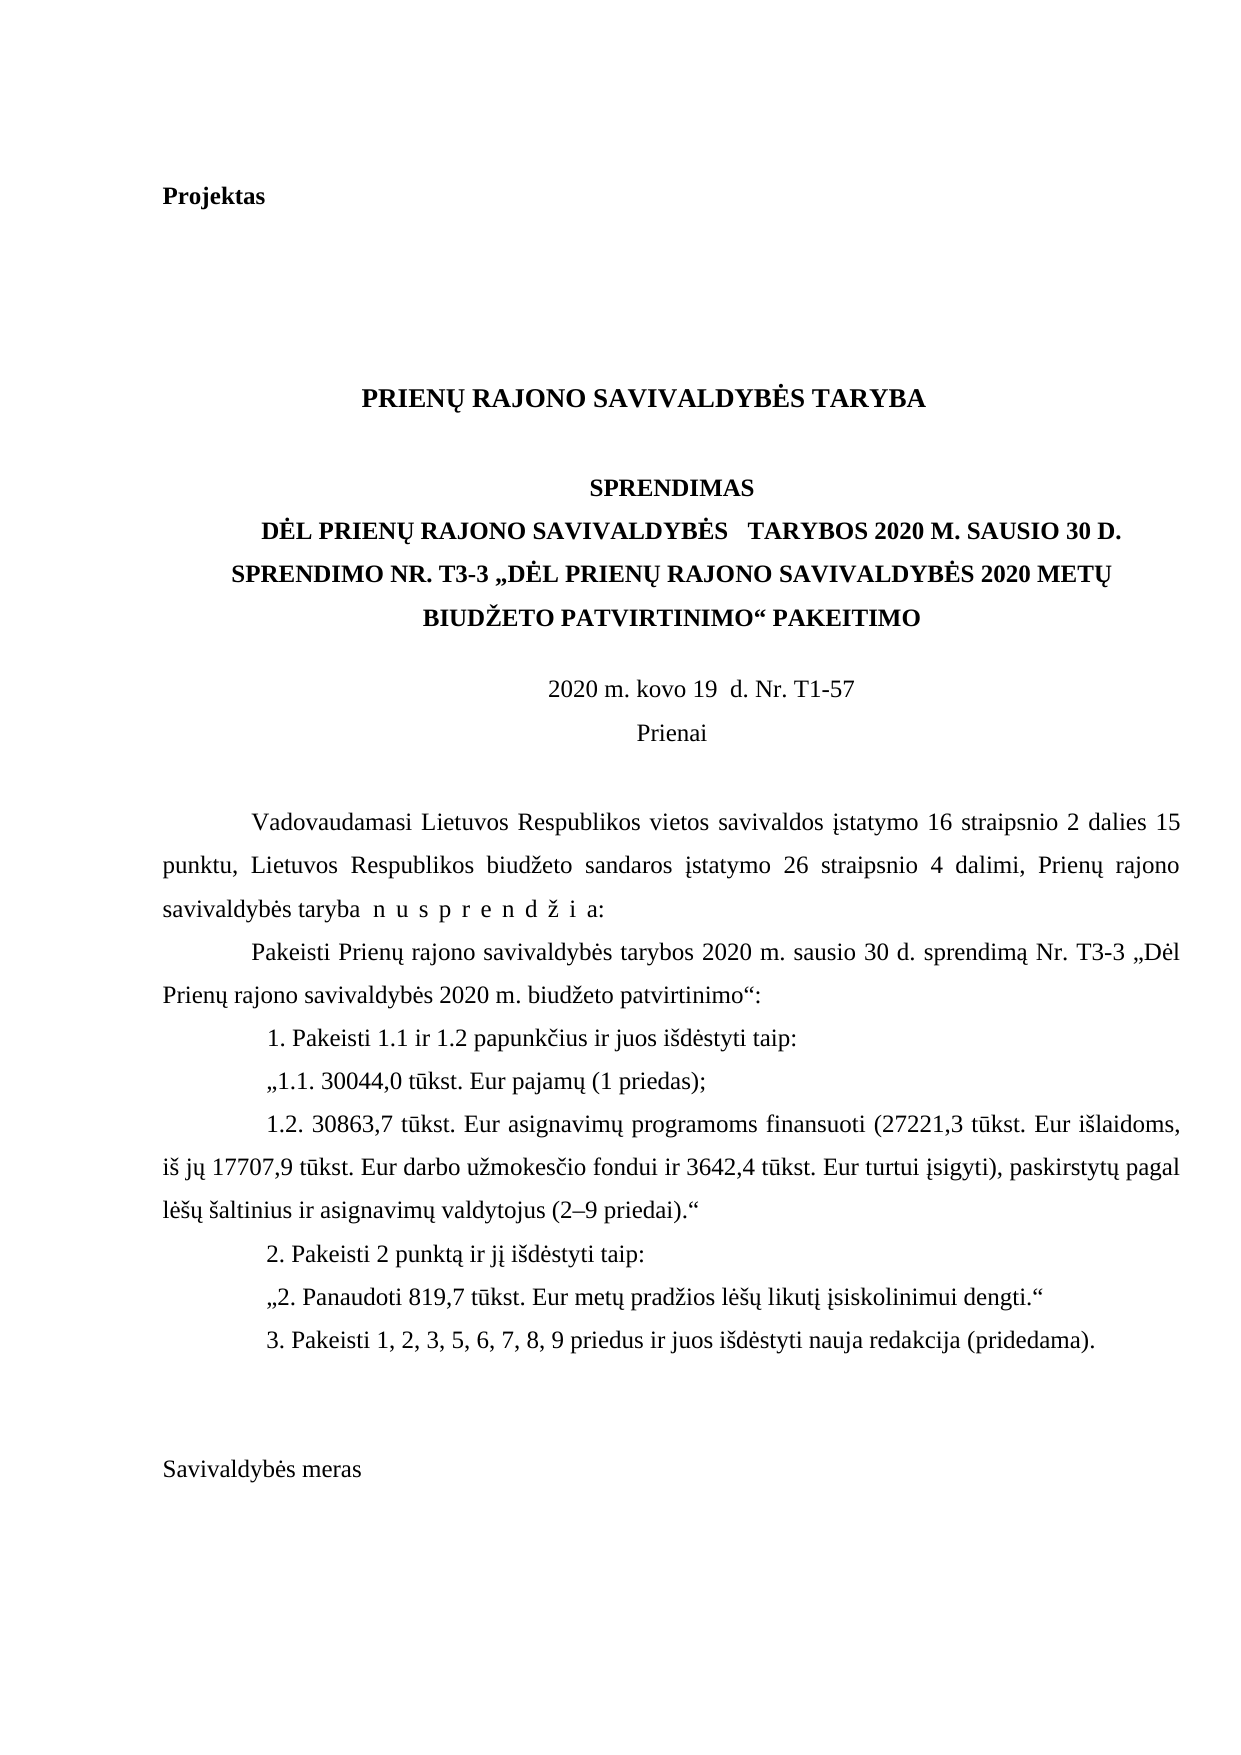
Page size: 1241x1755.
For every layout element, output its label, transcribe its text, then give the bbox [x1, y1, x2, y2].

text Projektas [162, 148, 1181, 382]
text Savivaldybės meras [162, 1454, 1181, 1483]
text Sprendimas [162, 473, 1181, 502]
text 1. Pakeisti 1.1 ir 1.2 papunkčius ir juos išdėstyti taip: [162, 1023, 1181, 1052]
text 2. Pakeisti 2 punktą ir jį išdėstyti taip: [162, 1239, 1181, 1267]
text 3. Pakeisti 1, 2, 3, 5, 6, 7, 8, 9 priedus ir juos išdėstyti nauja redakcija (pridedama). [162, 1325, 1181, 1354]
text Vadovaudamasi Lietuvos Respublikos vietos savivaldos įstatymo 16 straipsnio 2 dalies 15 punktu, Lietuvos Respublikos biudžeto sandaros įstatymo 26 straipsnio 4 dalimi, Prienų rajono savivaldybės taryba nusprendžia: [162, 807, 1181, 922]
text Pakeisti Prienų rajono savivaldybės tarybos 2020 m. sausio 30 d. sprendimą Nr. T3-3 „Dėl Prienų rajono savivaldybės 2020 m. biudžeto patvirtinimo“: [162, 937, 1181, 1009]
text „2. Panaudoti 819,7 tūkst. Eur metų pradžios lėšų likutį įsiskolinimui dengti.“ [162, 1282, 1181, 1311]
text 1.2. 30863,7 tūkst. Eur asignavimų programoms finansuoti (27221,3 tūkst. Eur išlaidoms, iš jų 17707,9 tūkst. Eur darbo užmokesčio fondui ir 3642,4 tūkst. Eur turtui įsigyti), paskirstytų pagal lėšų šaltinius ir asignavimų valdytojus (2–9 priedai).“ [162, 1109, 1181, 1224]
text DĖL PRIENŲ RAJONO SAVIVALDYBĖS TARYBOS 2020 M. SAUSIO 30 D. SPRENDIMO NR. T3-3 „DĖL PRIENŲ RAJONO SAVIVALDYBĖS 2020 METŲ BIUDŽETO PATVIRTINIMO“ PAKEITIMO [162, 516, 1181, 631]
text 2020 m. kovo 19 d. Nr. T1-57 [162, 674, 1181, 703]
text PRIENŲ RAJONO SAVIVALDYBĖS TARYBA [162, 382, 1181, 413]
text Prienai [162, 718, 1181, 746]
text „1.1. 30044,0 tūkst. Eur pajamų (1 priedas); [162, 1066, 1181, 1095]
